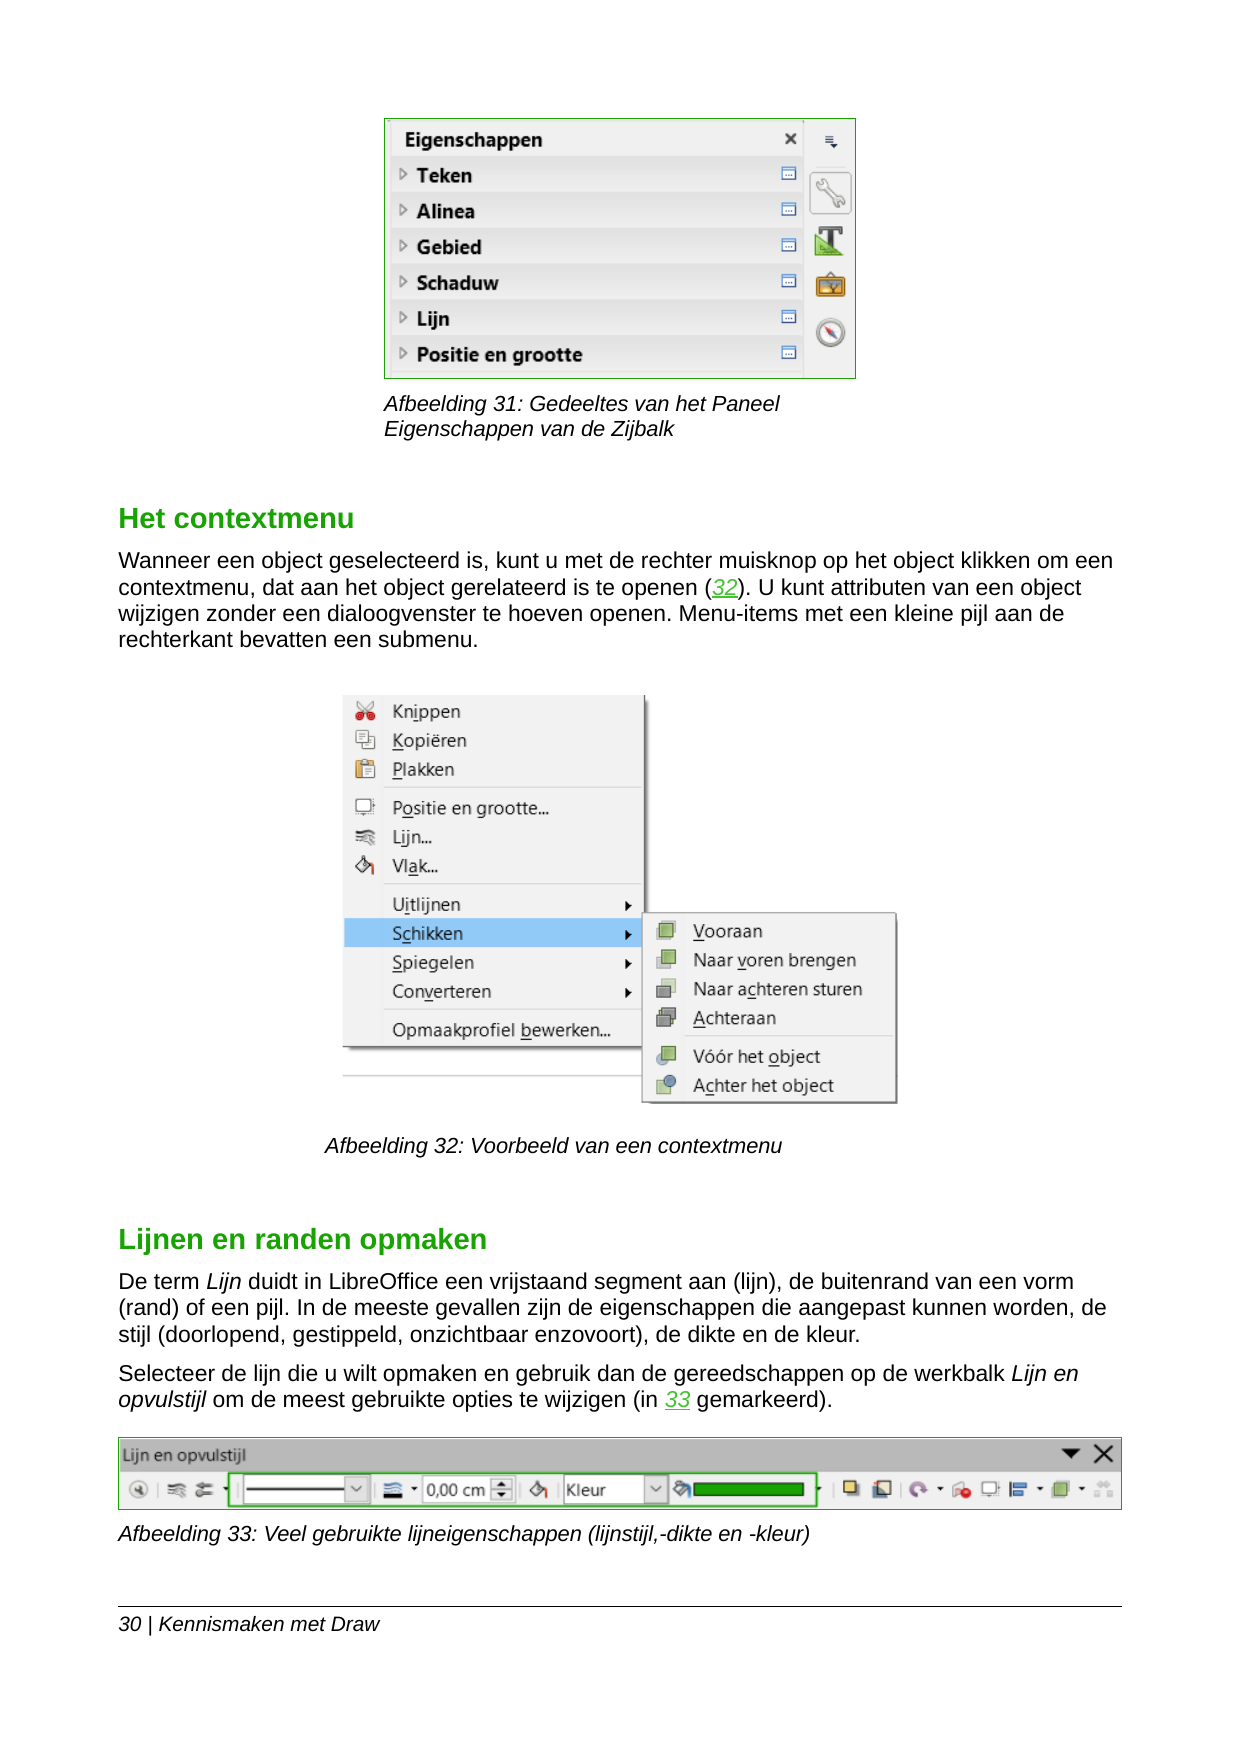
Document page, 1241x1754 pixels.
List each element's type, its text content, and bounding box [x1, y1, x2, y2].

text De term Lijn duidt in LibreOffice een vrijstaand segment aan (lijn), de buitenrand van een vorm (rand) of een pijl. In de meeste gevallen zijn de eigenschappen die aangepast kunnen worden, de stijl (doorlopend, gestippeld, onzichtbaar enzovoort), de dikte en de kleur. [118, 1268, 1122, 1347]
subtitle Het contextmenu [118, 501, 1122, 535]
text [326, 679, 915, 1121]
text Selecteer de lijn die u wilt opmaken en gebruik dan de gereedschappen op de werkbalk Lijn en opvulstijl om de meest gebruikte opties te wijzigen (in Afbeelding 33 gemarkeerd). [118, 1359, 1122, 1412]
subtitle Lijnen en randen opmaken [118, 1222, 1122, 1256]
picture [119, 1438, 1121, 1509]
text Afbeelding 33: Veel gebruikte lijneigenschappen (lijnstijl,-dikte en -kleur) [118, 1510, 1122, 1547]
text Afbeelding 31: Gedeeltes van het Paneel Eigenschappen van de Zijbalk [384, 379, 856, 441]
picture [342, 695, 898, 1104]
picture [385, 119, 855, 378]
text Wanneer een object geselecteerd is, kunt u met de rechter muisknop op het object klikken om een contextmenu, dat aan het object gerelateerd is te openen (Afbeelding 32). U kunt attributen van een object wijzigen zonder een dialoogvenster te hoeven openen. Menu-items met een kleine pijl aan de rechterkant bevatten een submenu. [118, 547, 1122, 653]
text Afbeelding 32: Voorbeeld van een contextmenu [325, 1122, 915, 1158]
